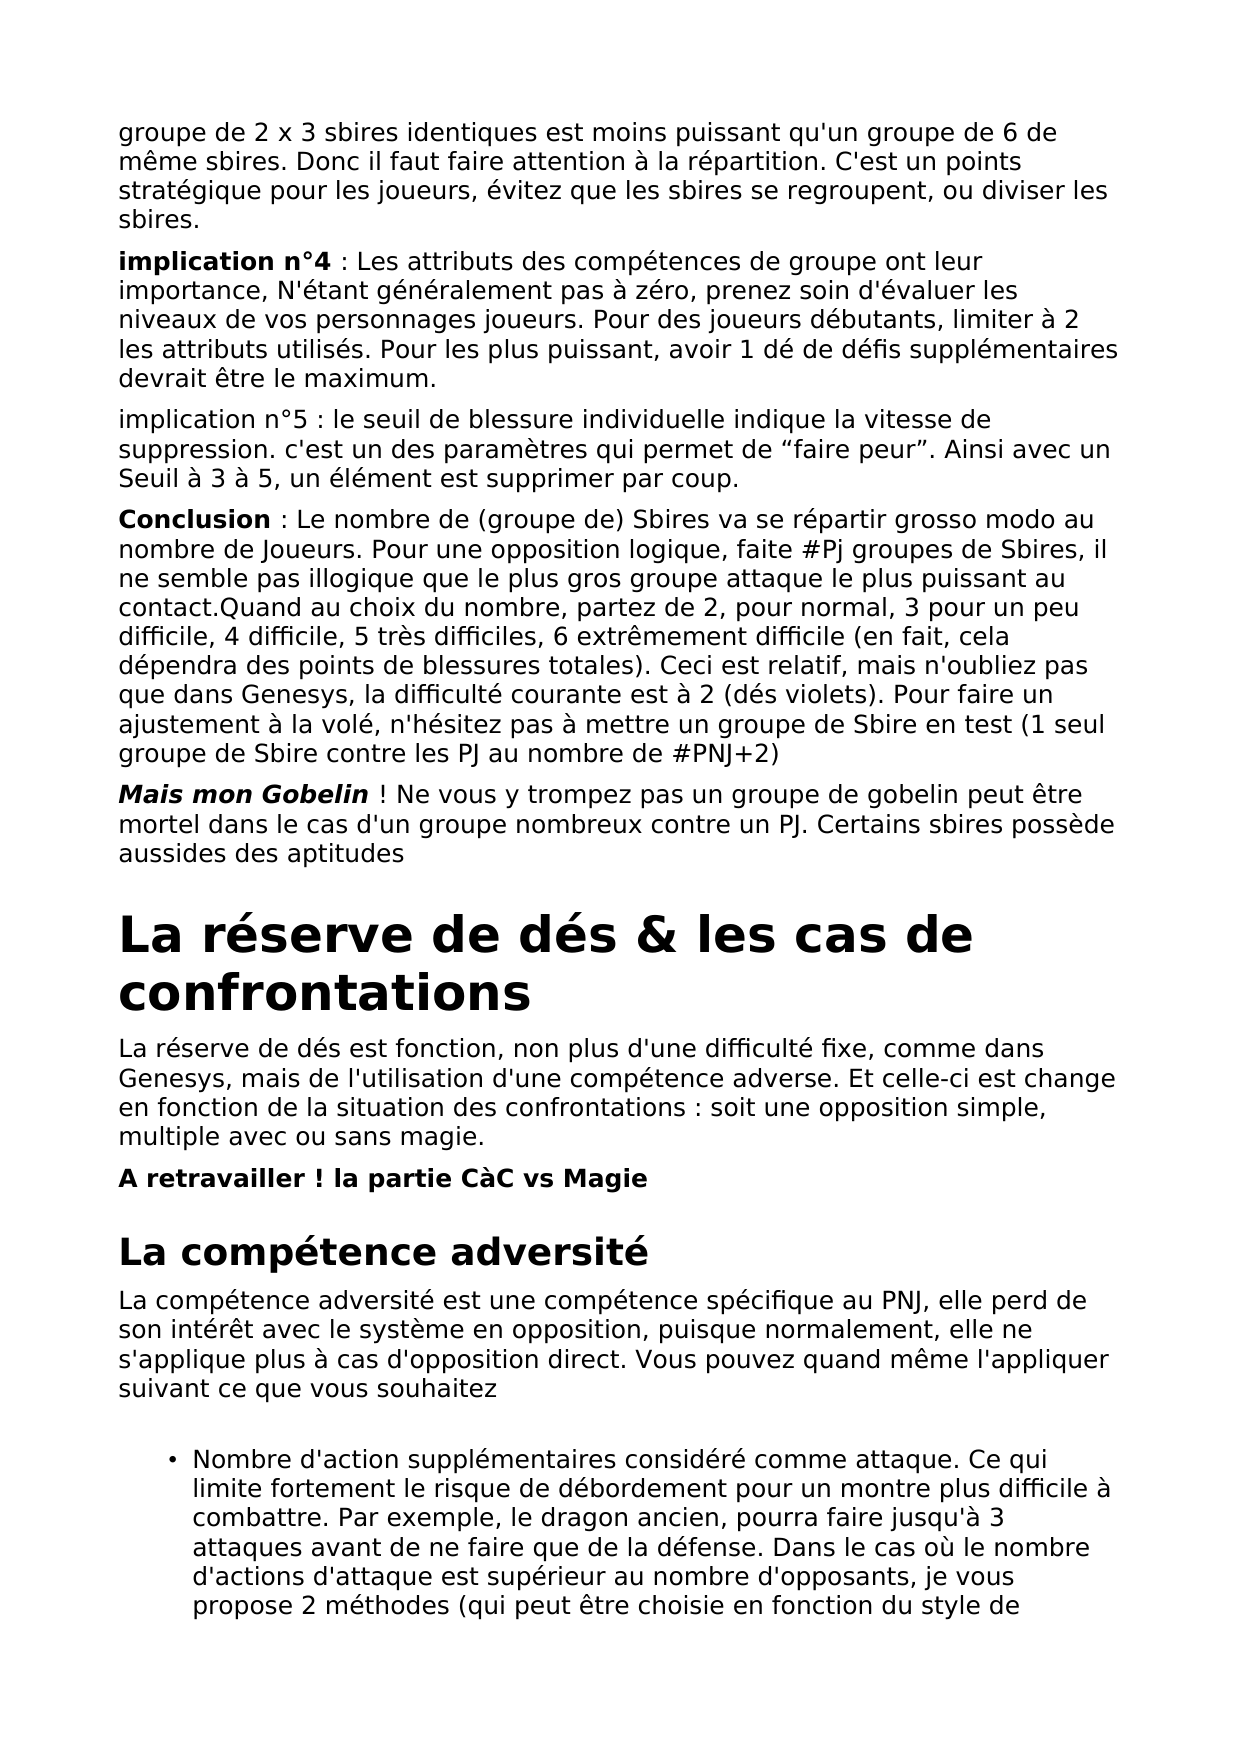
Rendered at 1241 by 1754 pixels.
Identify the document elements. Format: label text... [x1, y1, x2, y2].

subtitle La compétence adversité [118, 1230, 1122, 1274]
text La compétence adversité est une compétence spécifique au PNJ, elle perd de son intérêt avec le système en opposition, puisque normalement, elle ne s'applique plus à cas d'opposition direct. Vous pouvez quand même l'appliquer suivant ce que vous souhaitez [118, 1287, 1122, 1403]
subtitle La réserve de dés & les cas de confrontations [118, 906, 1122, 1022]
text implication n°4 : Les attributs des compétences de groupe ont leur importance, N'étant généralement pas à zéro, prenez soin d'évaluer les niveaux de vos personnages joueurs. Pour des joueurs débutants, limiter à 2 les attributs utilisés. Pour les plus puissant, avoir 1 dé de défis supplémentaires devrait être le maximum. [118, 247, 1122, 393]
text groupe de 2 x 3 sbires identiques est moins puissant qu'un groupe de 6 de même sbires. Donc il faut faire attention à la répartition. C'est un points stratégique pour les joueurs, évitez que les sbires se regroupent, ou diviser les sbires. [118, 118, 1122, 235]
text implication n°5 : le seuil de blessure individuelle indique la vitesse de suppression. c'est un des paramètres qui permet de “faire peur”. Ainsi avec un Seuil à 3 à 5, un élément est supprimer par coup. [118, 406, 1122, 493]
text Mais mon Gobelin ! Ne vous y trompez pas un groupe de gobelin peut être mortel dans le cas d'un groupe nombreux contre un PJ. Certains sbires possède aussides des aptitudes [118, 781, 1122, 868]
text La réserve de dés est fonction, non plus d'une difficulté fixe, comme dans Genesys, mais de l'utilisation d'une compétence adverse. Et celle-ci est change en fonction de la situation des confrontations : soit une opposition simple, multiple avec ou sans magie. [118, 1034, 1122, 1151]
text A retravailler ! la partie CàC vs Magie [118, 1164, 1122, 1193]
list Nombre d'action supplémentaires considéré comme attaque. Ce qui limite fortement le risque de débordement pour un montre plus difficile à combattre. Par exemple, le dragon ancien, pourra faire jusqu'à 3 attaques avant de ne faire que de la défense. Dans le cas où le nombre d'actions d'attaque est supérieur au nombre d'opposants, je vous propose 2 méthodes (qui peut être choisie en fonction du style de [177, 1445, 1122, 1620]
text Conclusion : Le nombre de (groupe de) Sbires va se répartir grosso modo au nombre de Joueurs. Pour une opposition logique, faite #Pj groupes de Sbires, il ne semble pas illogique que le plus gros groupe attaque le plus puissant au contact.Quand au choix du nombre, partez de 2, pour normal, 3 pour un peu difficile, 4 difficile, 5 très difficiles, 6 extrêmement difficile (en fait, cela dépendra des points de blessures totales). Ceci est relatif, mais n'oubliez pas que dans Genesys, la difficulté courante est à 2 (dés violets). Pour faire un ajustement à la volé, n'hésitez pas à mettre un groupe de Sbire en test (1 seul groupe de Sbire contre les PJ au nombre de #PNJ+2) [118, 506, 1122, 768]
